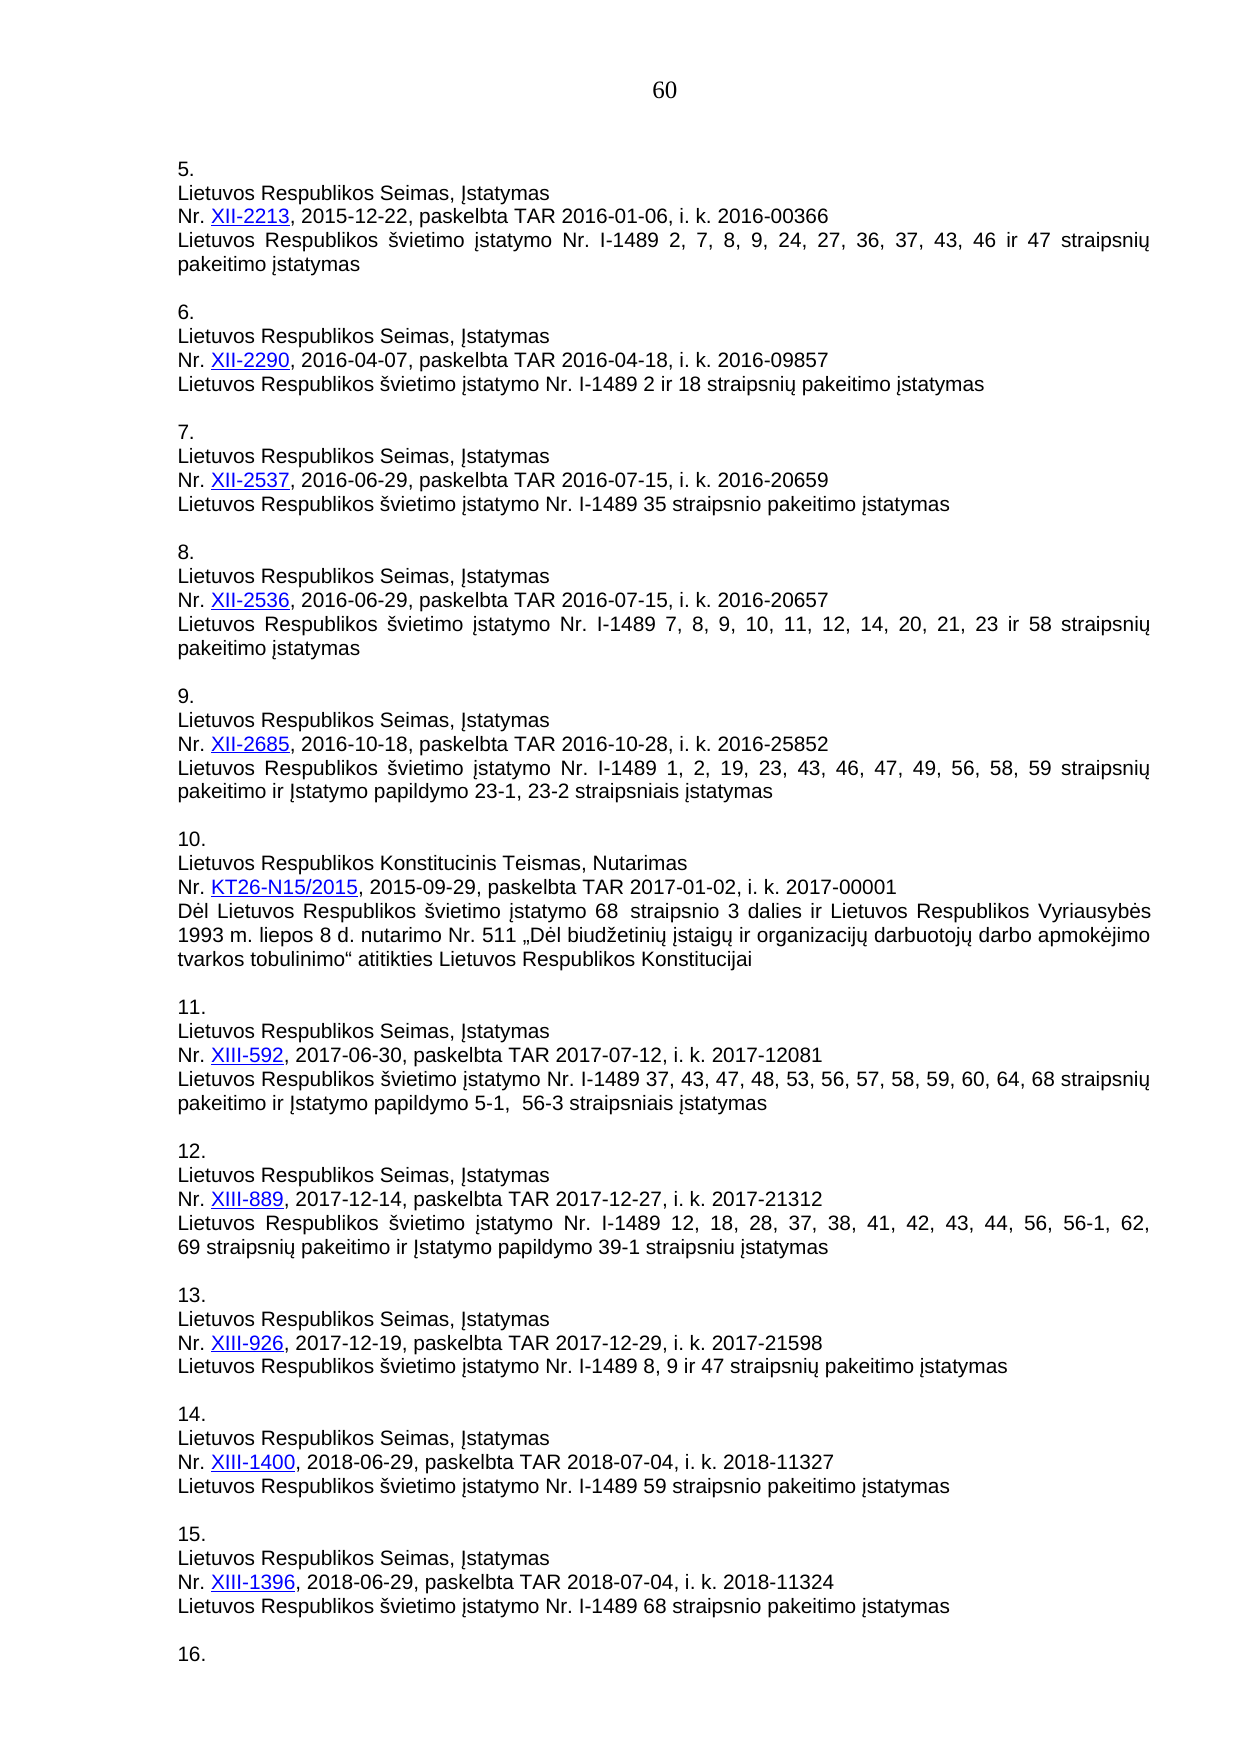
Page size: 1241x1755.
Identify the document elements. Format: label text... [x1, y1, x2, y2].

text Lietuvos Respublikos Seimas, Įstatymas [177, 1546, 1152, 1570]
text Lietuvos Respublikos švietimo įstatymo Nr. I-1489 7, 8, 9, 10, 11, 12, 14, 20, 21, 23 ir 58 straipsnių pakeitimo įstatymas [177, 612, 1152, 659]
text 13. [177, 1282, 1152, 1306]
text Lietuvos Respublikos švietimo įstatymo Nr. I-1489 2 ir 18 straipsnių pakeitimo įstatymas [177, 372, 1152, 396]
text Lietuvos Respublikos švietimo įstatymo Nr. I-1489 12, 18, 28, 37, 38, 41, 42, 43, 44, 56, 56-1, 62, 69 straipsnių pakeitimo ir Įstatymo papildymo 39-1 straipsniu įstatymas [177, 1211, 1152, 1258]
text Lietuvos Respublikos švietimo įstatymo Nr. I-1489 37, 43, 47, 48, 53, 56, 57, 58, 59, 60, 64, 68 straipsnių pakeitimo ir Įstatymo papildymo 5-1, 56-3 straipsniais įstatymas [177, 1067, 1152, 1115]
text Lietuvos Respublikos Seimas, Įstatymas [177, 324, 1152, 348]
text Nr. KT26-N15/2015, 2015-09-29, paskelbta TAR 2017-01-02, i. k. 2017-00001 [177, 875, 1152, 899]
text Nr. XII-2213, 2015-12-22, paskelbta TAR 2016-01-06, i. k. 2016-00366 [177, 204, 1152, 228]
text Lietuvos Respublikos švietimo įstatymo Nr. I-1489 2, 7, 8, 9, 24, 27, 36, 37, 43, 46 ir 47 straipsnių pakeitimo įstatymas [177, 228, 1152, 276]
text 6. [177, 300, 1152, 324]
text Lietuvos Respublikos švietimo įstatymo Nr. I-1489 59 straipsnio pakeitimo įstatymas [177, 1474, 1152, 1498]
text 16. [177, 1642, 1152, 1666]
text 12. [177, 1139, 1152, 1163]
text Lietuvos Respublikos Seimas, Įstatymas [177, 1306, 1152, 1330]
text Nr. XIII-592, 2017-06-30, paskelbta TAR 2017-07-12, i. k. 2017-12081 [177, 1043, 1152, 1067]
text Nr. XII-2536, 2016-06-29, paskelbta TAR 2016-07-15, i. k. 2016-20657 [177, 588, 1152, 612]
text Nr. XIII-1396, 2018-06-29, paskelbta TAR 2018-07-04, i. k. 2018-11324 [177, 1570, 1152, 1594]
text Lietuvos Respublikos Konstitucinis Teismas, Nutarimas [177, 851, 1152, 875]
text 5. [177, 156, 1152, 180]
text Nr. XII-2685, 2016-10-18, paskelbta TAR 2016-10-28, i. k. 2016-25852 [177, 731, 1152, 755]
text 9. [177, 683, 1152, 707]
text 10. [177, 827, 1152, 851]
text Lietuvos Respublikos švietimo įstatymo Nr. I-1489 35 straipsnio pakeitimo įstatymas [177, 492, 1152, 516]
text 15. [177, 1522, 1152, 1546]
text Nr. XII-2290, 2016-04-07, paskelbta TAR 2016-04-18, i. k. 2016-09857 [177, 348, 1152, 372]
text Lietuvos Respublikos Seimas, Įstatymas [177, 1426, 1152, 1450]
text 11. [177, 995, 1152, 1019]
text Nr. XII-2537, 2016-06-29, paskelbta TAR 2016-07-15, i. k. 2016-20659 [177, 468, 1152, 492]
text Lietuvos Respublikos Seimas, Įstatymas [177, 707, 1152, 731]
text Dėl Lietuvos Respublikos švietimo įstatymo 68 straipsnio 3 dalies ir Lietuvos Respublikos Vyriausybės 1993 m. liepos 8 d. nutarimo Nr. 511 „Dėl biudžetinių įstaigų ir organizacijų darbuotojų darbo apmokėjimo tvarkos tobulinimo“ atitikties Lietuvos Respublikos Konstitucijai [177, 899, 1152, 971]
text Lietuvos Respublikos švietimo įstatymo Nr. I-1489 68 straipsnio pakeitimo įstatymas [177, 1594, 1152, 1618]
text Lietuvos Respublikos Seimas, Įstatymas [177, 180, 1152, 204]
text Lietuvos Respublikos Seimas, Įstatymas [177, 444, 1152, 468]
text 14. [177, 1402, 1152, 1426]
text Lietuvos Respublikos švietimo įstatymo Nr. I-1489 8, 9 ir 47 straipsnių pakeitimo įstatymas [177, 1354, 1152, 1378]
text Lietuvos Respublikos Seimas, Įstatymas [177, 1019, 1152, 1043]
text Nr. XIII-1400, 2018-06-29, paskelbta TAR 2018-07-04, i. k. 2018-11327 [177, 1450, 1152, 1474]
text 8. [177, 540, 1152, 564]
text Nr. XIII-889, 2017-12-14, paskelbta TAR 2017-12-27, i. k. 2017-21312 [177, 1187, 1152, 1211]
text 7. [177, 420, 1152, 444]
text Lietuvos Respublikos švietimo įstatymo Nr. I-1489 1, 2, 19, 23, 43, 46, 47, 49, 56, 58, 59 straipsnių pakeitimo ir Įstatymo papildymo 23-1, 23-2 straipsniais įstatymas [177, 755, 1152, 803]
text Lietuvos Respublikos Seimas, Įstatymas [177, 1163, 1152, 1187]
text Lietuvos Respublikos Seimas, Įstatymas [177, 564, 1152, 588]
text Nr. XIII-926, 2017-12-19, paskelbta TAR 2017-12-29, i. k. 2017-21598 [177, 1330, 1152, 1354]
